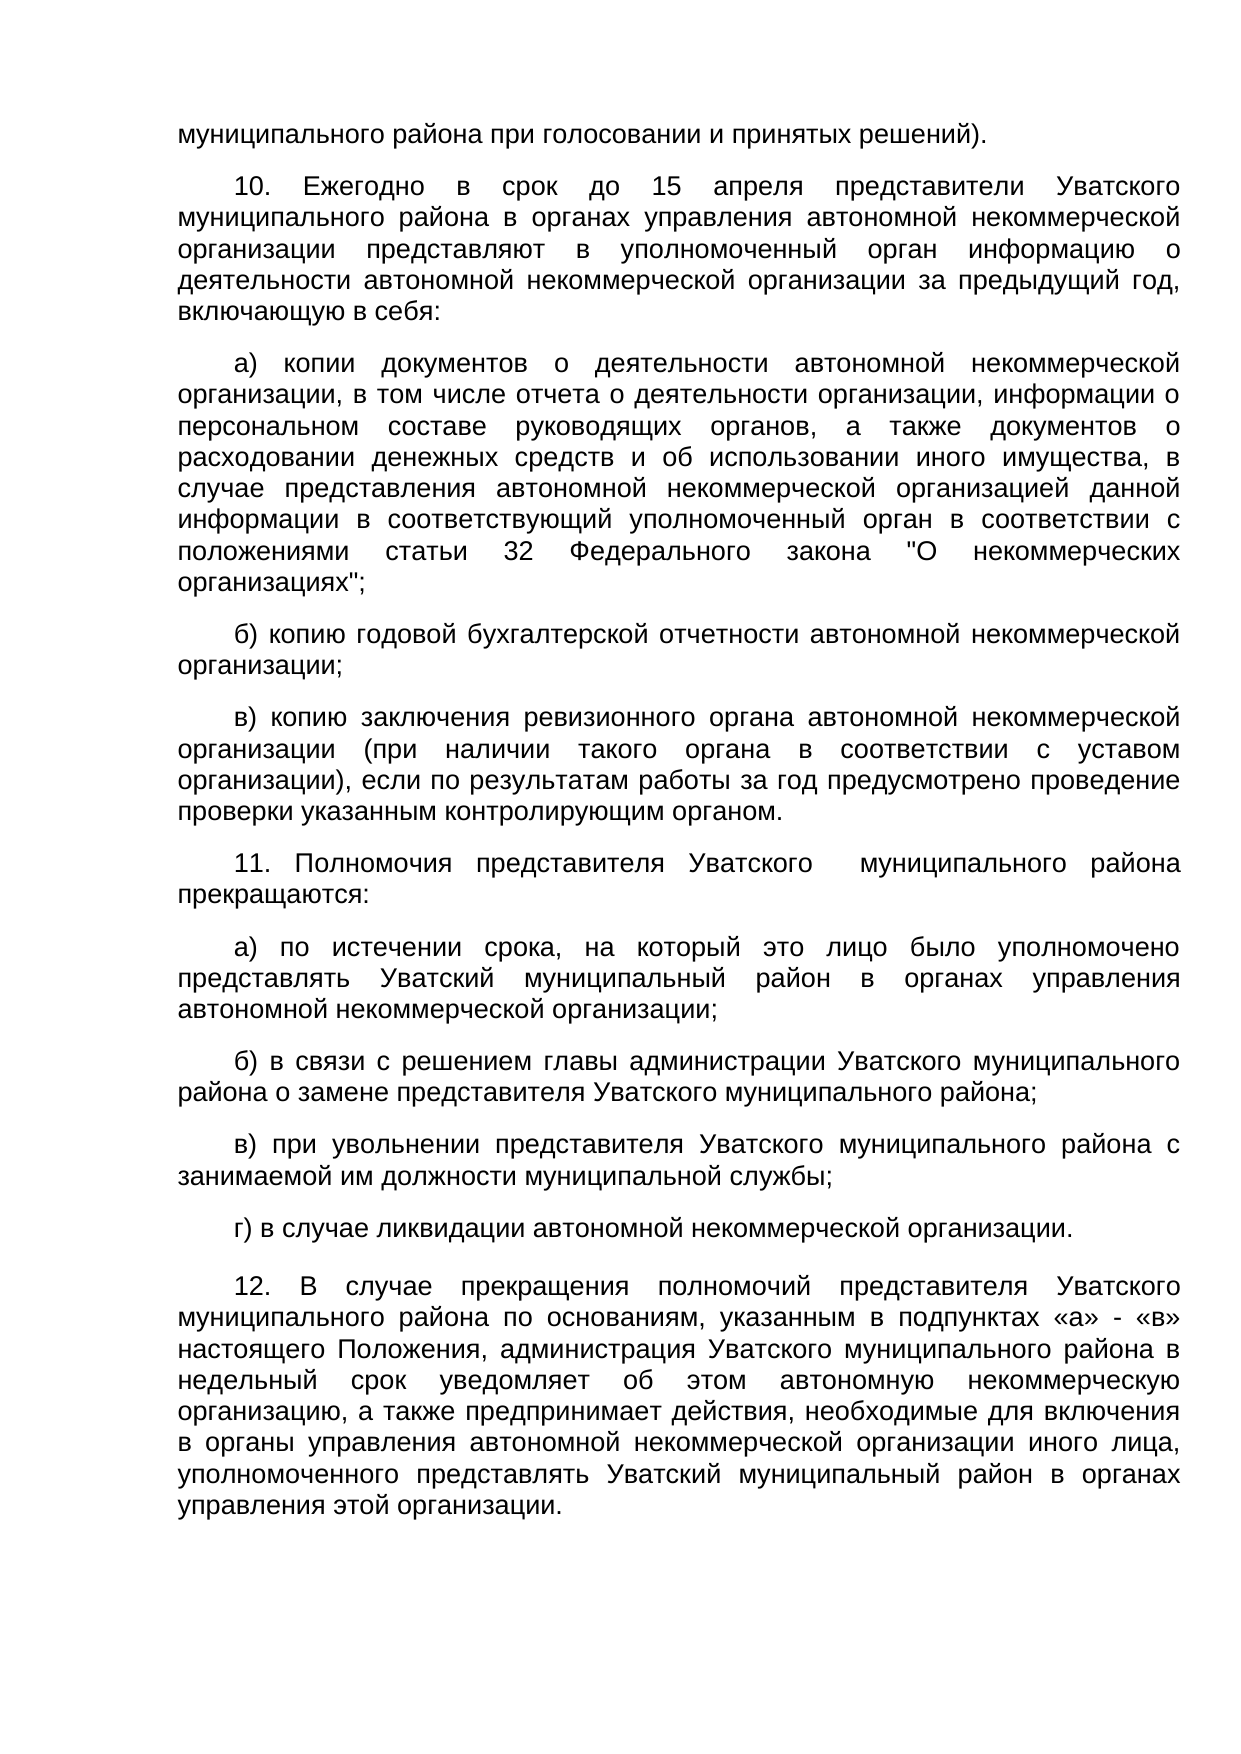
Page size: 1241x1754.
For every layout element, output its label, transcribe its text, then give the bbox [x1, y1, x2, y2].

text в) копию заключения ревизионного органа автономной некоммерческой организации (при наличии такого органа в соответствии с уставом организации), если по результатам работы за год предусмотрено проведение проверки указанным контролирующим органом. [177, 701, 1181, 826]
text муниципального района при голосовании и принятых решений). [177, 118, 1181, 149]
text б) копию годовой бухгалтерской отчетности автономной некоммерческой организации; [177, 618, 1181, 681]
text в) при увольнении представителя Уватского муниципального района с занимаемой им должности муниципальной службы; [177, 1128, 1181, 1191]
text 10. Ежегодно в срок до 15 апреля представители Уватского муниципального района в органах управления автономной некоммерческой организации представляют в уполномоченный орган информацию о деятельности автономной некоммерческой организации за предыдущий год, включающую в себя: [177, 170, 1181, 326]
text а) копии документов о деятельности автономной некоммерческой организации, в том числе отчета о деятельности организации, информации о персональном составе руководящих органов, а также документов о расходовании денежных средств и об использовании иного имущества, в случае представления автономной некоммерческой организацией данной информации в соответствующий уполномоченный орган в соответствии с положениями статьи 32 Федерального закона "О некоммерческих организациях"; [177, 347, 1181, 597]
text а) по истечении срока, на который это лицо было уполномочено представлять Уватский муниципальный район в органах управления автономной некоммерческой организации; [177, 931, 1181, 1024]
text 12. В случае прекращения полномочий представителя Уватского муниципального района по основаниям, указанным в подпунктах «а» - «в» настоящего Положения, администрация Уватского муниципального района в недельный срок уведомляет об этом автономную некоммерческую организацию, а также предпринимает действия, необходимые для включения в органы управления автономной некоммерческой организации иного лица, уполномоченного представлять Уватский муниципальный район в органах управления этой организации. [177, 1270, 1181, 1520]
text г) в случае ликвидации автономной некоммерческой организации. [177, 1212, 1181, 1243]
text б) в связи с решением главы администрации Уватского муниципального района о замене представителя Уватского муниципального района; [177, 1045, 1181, 1108]
text 11. Полномочия представителя Уватского муниципального района прекращаются: [177, 847, 1181, 910]
